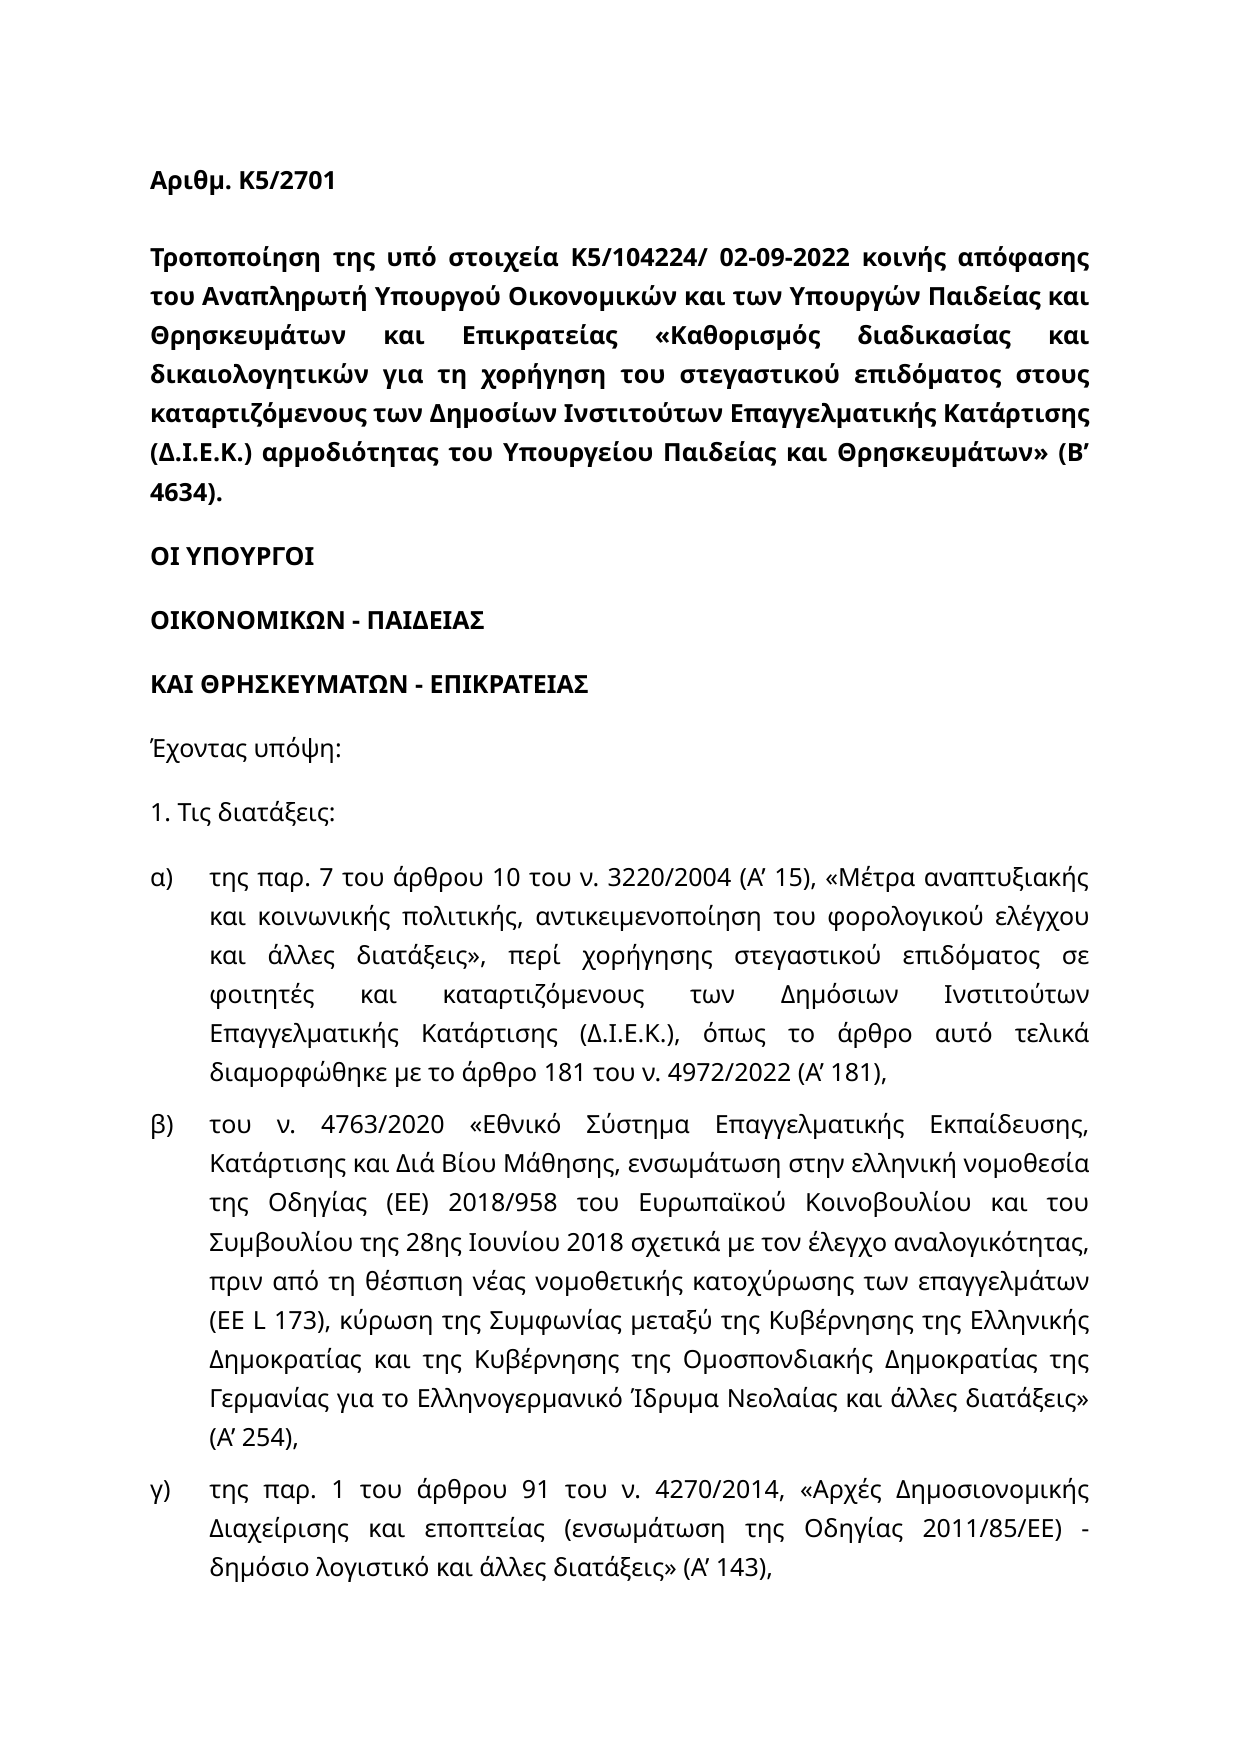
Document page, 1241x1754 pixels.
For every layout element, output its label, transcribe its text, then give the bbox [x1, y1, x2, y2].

list γ) της παρ. 1 του άρθρου 91 του ν. 4270/2014, «Αρχές Δημοσιονομικής Διαχείρισης και εποπτείας (ενσωμάτωση της Οδηγίας 2011/85/ΕΕ) - δημόσιο λογιστικό και άλλες διατάξεις» (Α’ 143), [150, 1472, 1090, 1584]
text 1. Τις διατάξεις: [150, 795, 1090, 829]
text ΟΙ ΥΠΟΥΡΓΟΙ [150, 538, 1090, 572]
text ΟΙΚΟΝΟΜΙΚΩΝ - ΠΑΙΔΕΙΑΣ [150, 602, 1090, 637]
title Αριθμ. Κ5/2701 [150, 162, 1090, 197]
text Έχοντας υπόψη: [150, 731, 1090, 765]
text ΚΑΙ ΘΡΗΣΚΕΥΜΑΤΩΝ - ΕΠΙΚΡΑΤΕΙΑΣ [150, 667, 1090, 701]
list α) της παρ. 7 του άρθρου 10 του ν. 3220/2004 (Α’ 15), «Μέτρα αναπτυξιακής και κοινωνικής πολιτικής, αντικειμενοποίηση του φορολογικού ελέγχου και άλλες διατάξεις», περί χορήγησης στεγαστικού επιδόματος σε φοιτητές και καταρτιζόμενους των Δημόσιων Ινστιτούτων Επαγγελματικής Κατάρτισης (Δ.Ι.Ε.Κ.), όπως το άρθρο αυτό τελικά διαμορφώθηκε με το άρθρο 181 του ν. 4972/2022 (Α’ 181), [150, 859, 1090, 1089]
list β) του ν. 4763/2020 «Εθνικό Σύστημα Επαγγελματικής Εκπαίδευσης, Κατάρτισης και Διά Βίου Μάθησης, ενσωμάτωση στην ελληνική νομοθεσία της Οδηγίας (ΕΕ) 2018/958 του Ευρωπαϊκού Κοινοβουλίου και του Συμβουλίου της 28ης Ιουνίου 2018 σχετικά με τον έλεγχο αναλογικότητας, πριν από τη θέσπιση νέας νομοθετικής κατοχύρωσης των επαγγελμάτων (EE L 173), κύρωση της Συμφωνίας μεταξύ της Κυβέρνησης της Ελληνικής Δημοκρατίας και της Κυβέρνησης της Ομοσπονδιακής Δημοκρατίας της Γερμανίας για το Ελληνογερμανικό Ίδρυμα Νεολαίας και άλλες διατάξεις» (Α’ 254), [150, 1107, 1090, 1454]
text Τροποποίηση της υπό στοιχεία K5/104224/ 02-09-2022 κοινής απόφασης του Αναπληρωτή Υπουργού Οικονομικών και των Υπουργών Παιδείας και Θρησκευμάτων και Επικρατείας «Καθορισμός διαδικασίας και δικαιολογητικών για τη χορήγηση του στεγαστικού επιδόματος στους καταρτιζόμενους των Δημοσίων Ινστιτούτων Επαγγελματικής Κατάρτισης (Δ.Ι.Ε.Κ.) αρμοδιότητας του Υπουργείου Παιδείας και Θρησκευμάτων» (Β’ 4634). [150, 239, 1090, 508]
